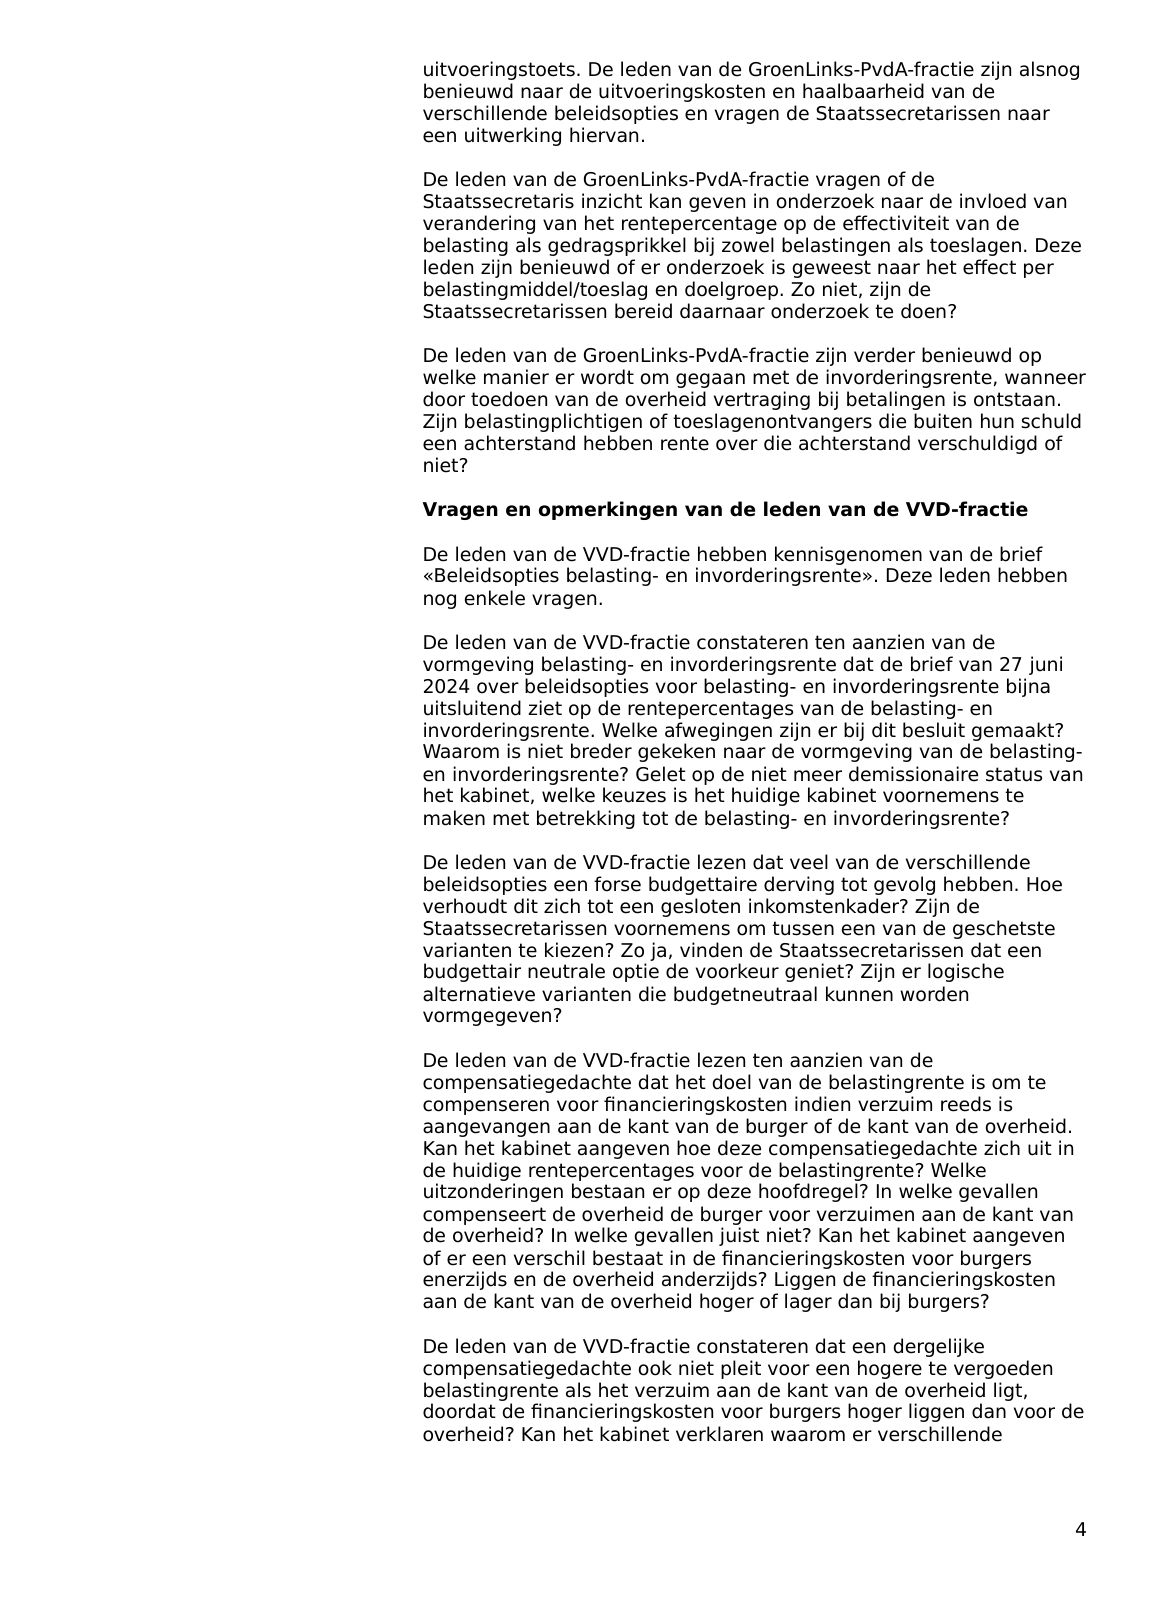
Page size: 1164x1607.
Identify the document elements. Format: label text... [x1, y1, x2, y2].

text De leden van de VVD-fractie constateren dat een dergelijke compensatiegedachte ook niet pleit voor een hogere te vergoeden belastingrente als het verzuim aan de kant van de overheid ligt, doordat de financieringskosten voor burgers hoger liggen dan voor de overheid? Kan het kabinet verklaren waarom er verschillende [422, 1336, 1087, 1445]
text uitvoeringstoets. De leden van de GroenLinks-PvdA-fractie zijn alsnog benieuwd naar de uitvoeringskosten en haalbaarheid van de verschillende beleidsopties en vragen de Staatssecretarissen naar een uitwerking hiervan. [422, 59, 1087, 147]
text De leden van de GroenLinks-PvdA-fractie zijn verder benieuwd op welke manier er wordt om gegaan met de invorderingsrente, wanneer door toedoen van de overheid vertraging bij betalingen is ontstaan. Zijn belastingplichtigen of toeslagenontvangers die buiten hun schuld een achterstand hebben rente over die achterstand verschuldigd of niet? [422, 345, 1087, 477]
text De leden van de GroenLinks-PvdA-fractie vragen of de Staatssecretaris inzicht kan geven in onderzoek naar de invloed van verandering van het rentepercentage op de effectiviteit van de belasting als gedragsprikkel bij zowel belastingen als toeslagen. Deze leden zijn benieuwd of er onderzoek is geweest naar het effect per belastingmiddel/toeslag en doelgroep. Zo niet, zijn de Staatssecretarissen bereid daarnaar onderzoek te doen? [422, 169, 1087, 323]
text De leden van de VVD-fractie constateren ten aanzien van de vormgeving belasting- en invorderingsrente dat de brief van 27 juni 2024 over beleidsopties voor belasting- en invorderingsrente bijna uitsluitend ziet op de rentepercentages van de belasting- en invorderingsrente. Welke afwegingen zijn er bij dit besluit gemaakt? Waarom is niet breder gekeken naar de vormgeving van de belasting- en invorderingsrente? Gelet op de niet meer demissionaire status van het kabinet, welke keuzes is het huidige kabinet voornemens te maken met betrekking tot de belasting- en invorderingsrente? [422, 632, 1087, 829]
text De leden van de VVD-fractie lezen dat veel van de verschillende beleidsopties een forse budgettaire derving tot gevolg hebben. Hoe verhoudt dit zich tot een gesloten inkomstenkader? Zijn de Staatssecretarissen voornemens om tussen een van de geschetste varianten te kiezen? Zo ja, vinden de Staatssecretarissen dat een budgettair neutrale optie de voorkeur geniet? Zijn er logische alternatieve varianten die budgetneutraal kunnen worden vormgegeven? [422, 852, 1087, 1027]
subtitle Vragen en opmerkingen van de leden van de VVD-fractie [422, 499, 1087, 521]
text De leden van de VVD-fractie hebben kennisgenomen van de brief «Beleidsopties belasting- en invorderingsrente». Deze leden hebben nog enkele vragen. [422, 543, 1087, 609]
text De leden van de VVD-fractie lezen ten aanzien van de compensatiegedachte dat het doel van de belastingrente is om te compenseren voor financieringskosten indien verzuim reeds is aangevangen aan de kant van de burger of de kant van de overheid. Kan het kabinet aangeven hoe deze compensatiegedachte zich uit in de huidige rentepercentages voor de belastingrente? Welke uitzonderingen bestaan er op deze hoofdregel? In welke gevallen compenseert de overheid de burger voor verzuimen aan de kant van de overheid? In welke gevallen juist niet? Kan het kabinet aangeven of er een verschil bestaat in de financieringskosten voor burgers enerzijds en de overheid anderzijds? Liggen de financieringskosten aan de kant van de overheid hoger of lager dan bij burgers? [422, 1049, 1087, 1313]
